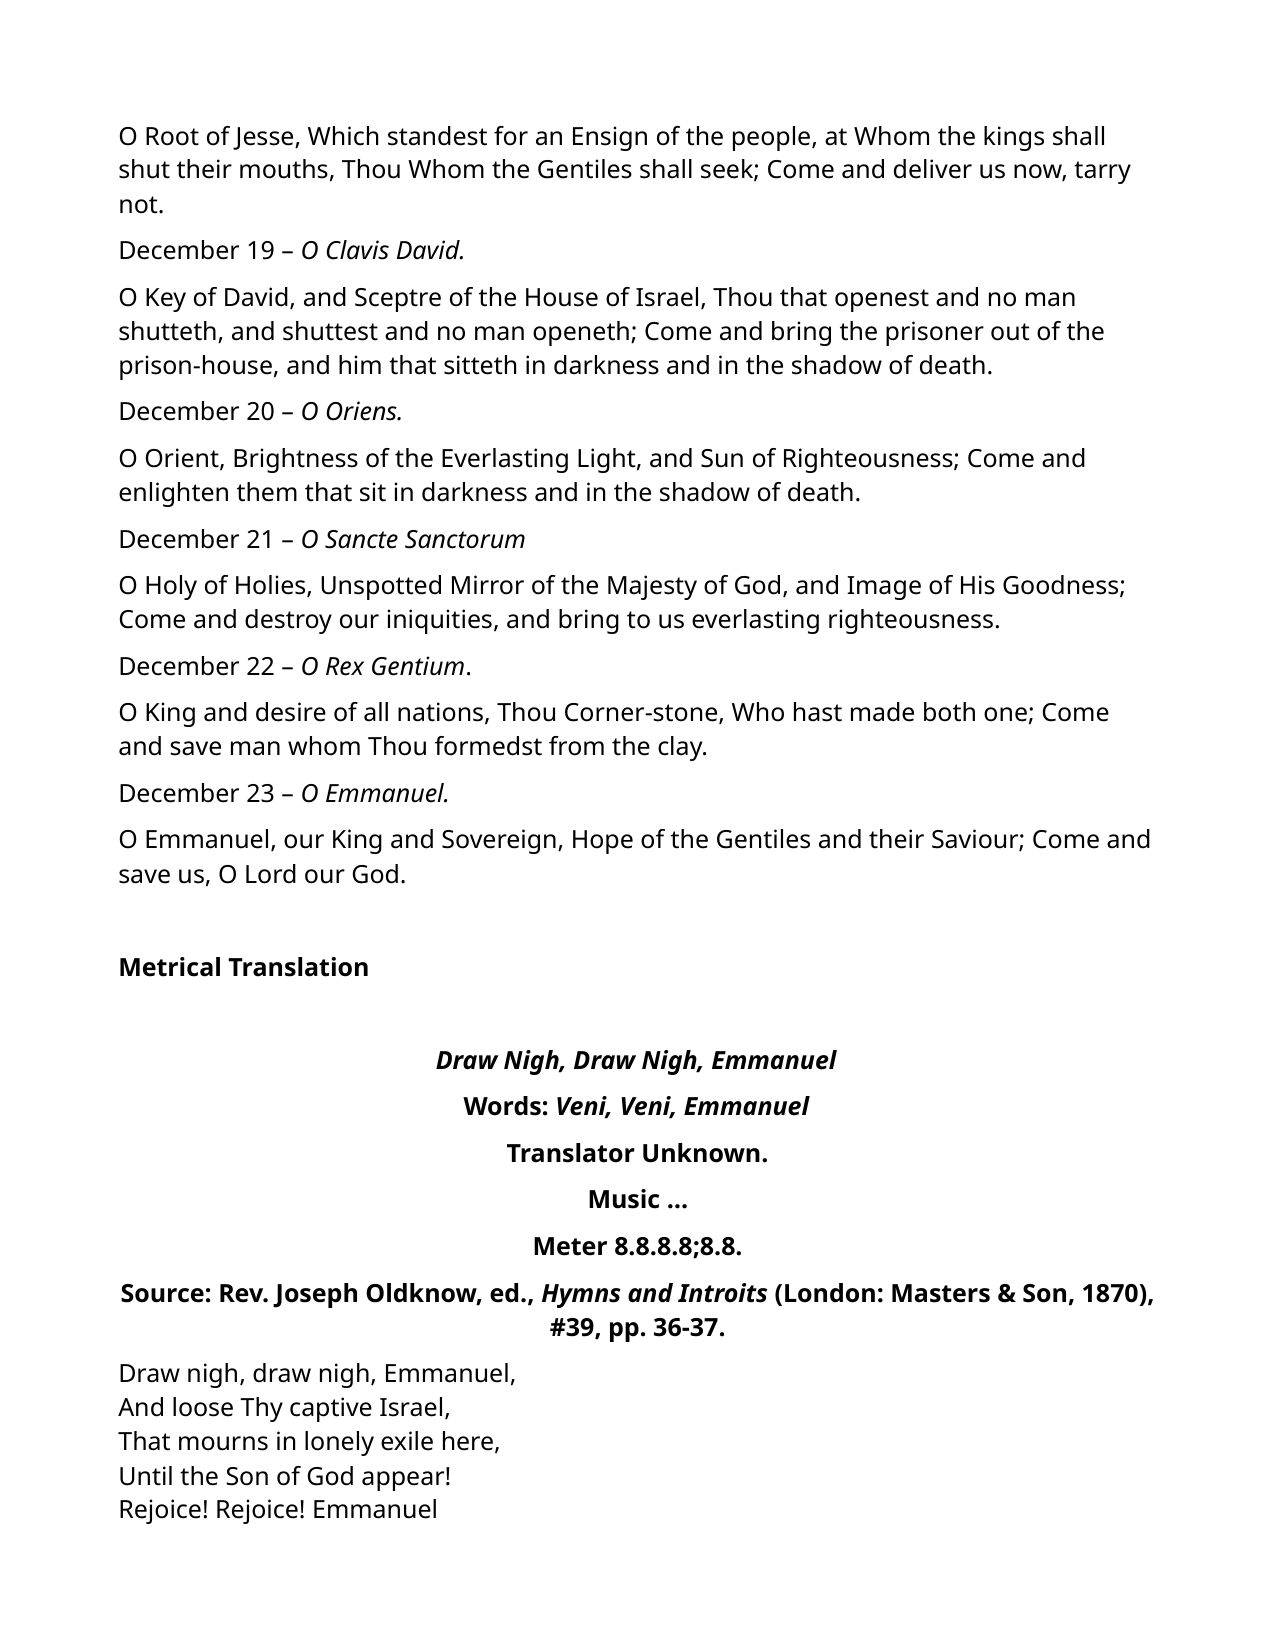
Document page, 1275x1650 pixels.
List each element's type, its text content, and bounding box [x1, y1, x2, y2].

text Metrical Translation [118, 949, 1157, 983]
text Draw Nigh, Draw Nigh, Emmanuel [118, 1042, 1157, 1077]
text Source: Rev. Joseph Oldknow, ed., Hymns and Introits (London: Masters & Son, 1870), #39, pp. 36-37. [118, 1275, 1157, 1343]
text O Root of Jesse, Which standest for an Ensign of the people, at Whom the kings shall shut their mouths, Thou Whom the Gentiles shall seek; Come and deliver us now, tarry not. [118, 118, 1157, 220]
text Music … [118, 1182, 1157, 1216]
text December 23 – O Emmanuel. [118, 776, 1157, 810]
text Words: Veni, Veni, Emmanuel [118, 1089, 1157, 1123]
text O Holy of Holies, Unspotted Mirror of the Majesty of God, and Image of His Goodness; Come and destroy our iniquities, and bring to us everlasting righteousness. [118, 568, 1157, 636]
text O Key of David, and Sceptre of the House of Israel, Thou that openest and no man shutteth, and shuttest and no man openeth; Come and bring the prisoner out of the prison-house, and him that sitteth in darkness and in the shadow of death. [118, 279, 1157, 382]
text Draw nigh, draw nigh, Emmanuel, And loose Thy captive Israel, That mourns in lonely exile here, Until the Son of God appear! Rejoice! Rejoice! Emmanuel [118, 1356, 1157, 1526]
text December 21 – O Sancte Sanctorum [118, 521, 1157, 555]
text O King and desire of all nations, Thou Corner-stone, Who hast made both one; Come and save man whom Thou formedst from the clay. [118, 695, 1157, 763]
text December 19 – O Clavis David. [118, 233, 1157, 267]
text Meter 8.8.8.8;8.8. [118, 1229, 1157, 1263]
text December 20 – O Oriens. [118, 394, 1157, 428]
text O Emmanuel, our King and Sovereign, Hope of the Gentiles and their Saviour; Come and save us, O Lord our God. [118, 822, 1157, 890]
text O Orient, Brightness of the Everlasting Light, and Sun of Righteousness; Come and enlighten them that sit in darkness and in the shadow of death. [118, 441, 1157, 509]
text Translator Unknown. [118, 1136, 1157, 1170]
text December 22 – O Rex Gentium. [118, 648, 1157, 682]
